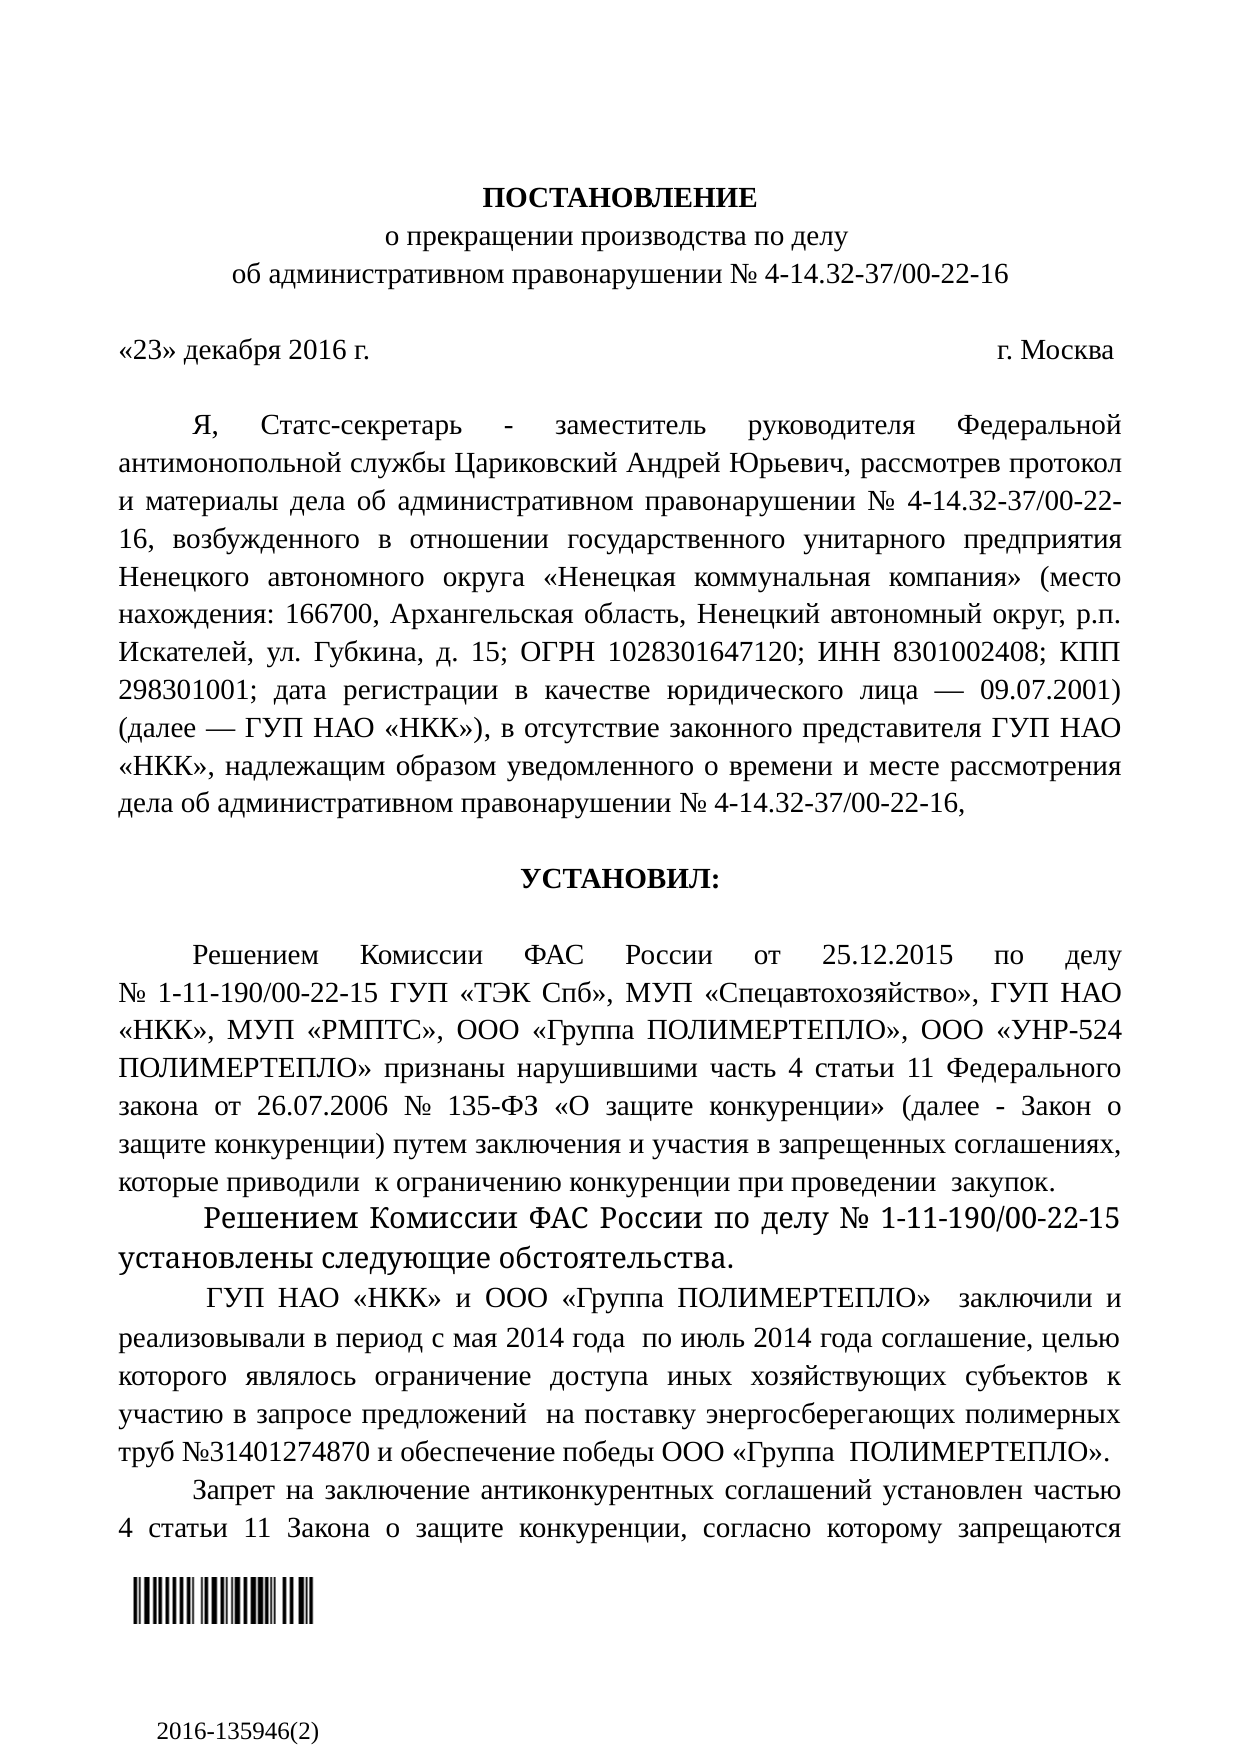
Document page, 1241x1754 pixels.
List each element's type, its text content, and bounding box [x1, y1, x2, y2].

text о прекращении производства по делу [118, 214, 1122, 252]
text ГУП НАО «НКК» и ООО «Группа ПОЛИМЕРТЕПЛО» заключили и реализовывали в период с мая 2014 года по июль 2014 года соглашение, целью которого являлось ограничение доступа иных хозяйствующих субъектов к участию в запросе предложений на поставку энергосберегающих полимерных труб №31401274870 и обеспечение победы ООО «Группа ПОЛИМЕРТЕПЛО». [118, 1277, 1122, 1468]
text УСТАНОВИЛ: [118, 857, 1122, 895]
text ПОСТАНОВЛЕНИЕ [118, 176, 1122, 214]
text Я, Статс-секретарь - заместитель руководителя Федеральной антимонопольной службы Цариковский Андрей Юрьевич, рассмотрев протокол и материалы дела об административном правонарушении № 4-14.32-37/00-22-16, возбужденного в отношении государственного унитарного предприятия Ненецкого автономного округа «Ненецкая коммунальная компания» (место нахождения: 166700, Архангельская область, Ненецкий автономный округ, р.п. Искателей, ул. Губкина, д. 15; ОГРН 1028301647120; ИНН 8301002408; КПП 298301001; дата регистрации в качестве юридического лица — 09.07.2001) (далее — ГУП НАО «НКК»), в отсутствие законного представителя ГУП НАО «НКК», надлежащим образом уведомленного о времени и месте рассмотрения дела об административном правонарушении № 4-14.32-37/00-22-16, [118, 403, 1122, 819]
text об административном правонарушении № 4-14.32-37/00-22-16 [118, 252, 1122, 290]
text «23» декабря 2016 г. г. Москва [118, 328, 1122, 365]
picture [118, 1577, 331, 1624]
text Запрет на заключение антиконкурентных соглашений установлен частью 4 статьи 11 Закона о защите конкуренции, согласно которому запрещаются [118, 1468, 1122, 1543]
text Решением Комиссии ФАС России по делу № 1-11-190/00-22-15 установлены следующие обстоятельства. [118, 1197, 1122, 1277]
text Решением Комиссии ФАС России от 25.12.2015 по делу № 1-11-190/00-22-15 ГУП «ТЭК Спб», МУП «Спецавтохозяйство», ГУП НАО «НКК», МУП «РМПТС», ООО «Группа ПОЛИМЕРТЕПЛО», ООО «УНР-524 ПОЛИМЕРТЕПЛО» признаны нарушившими часть 4 статьи 11 Федерального закона от 26.07.2006 № 135-ФЗ «О защите конкуренции» (далее - Закон о защите конкуренции) путем заключения и участия в запрещенных соглашениях, которые приводили к ограничению конкуренции при проведении закупок. [118, 933, 1122, 1197]
